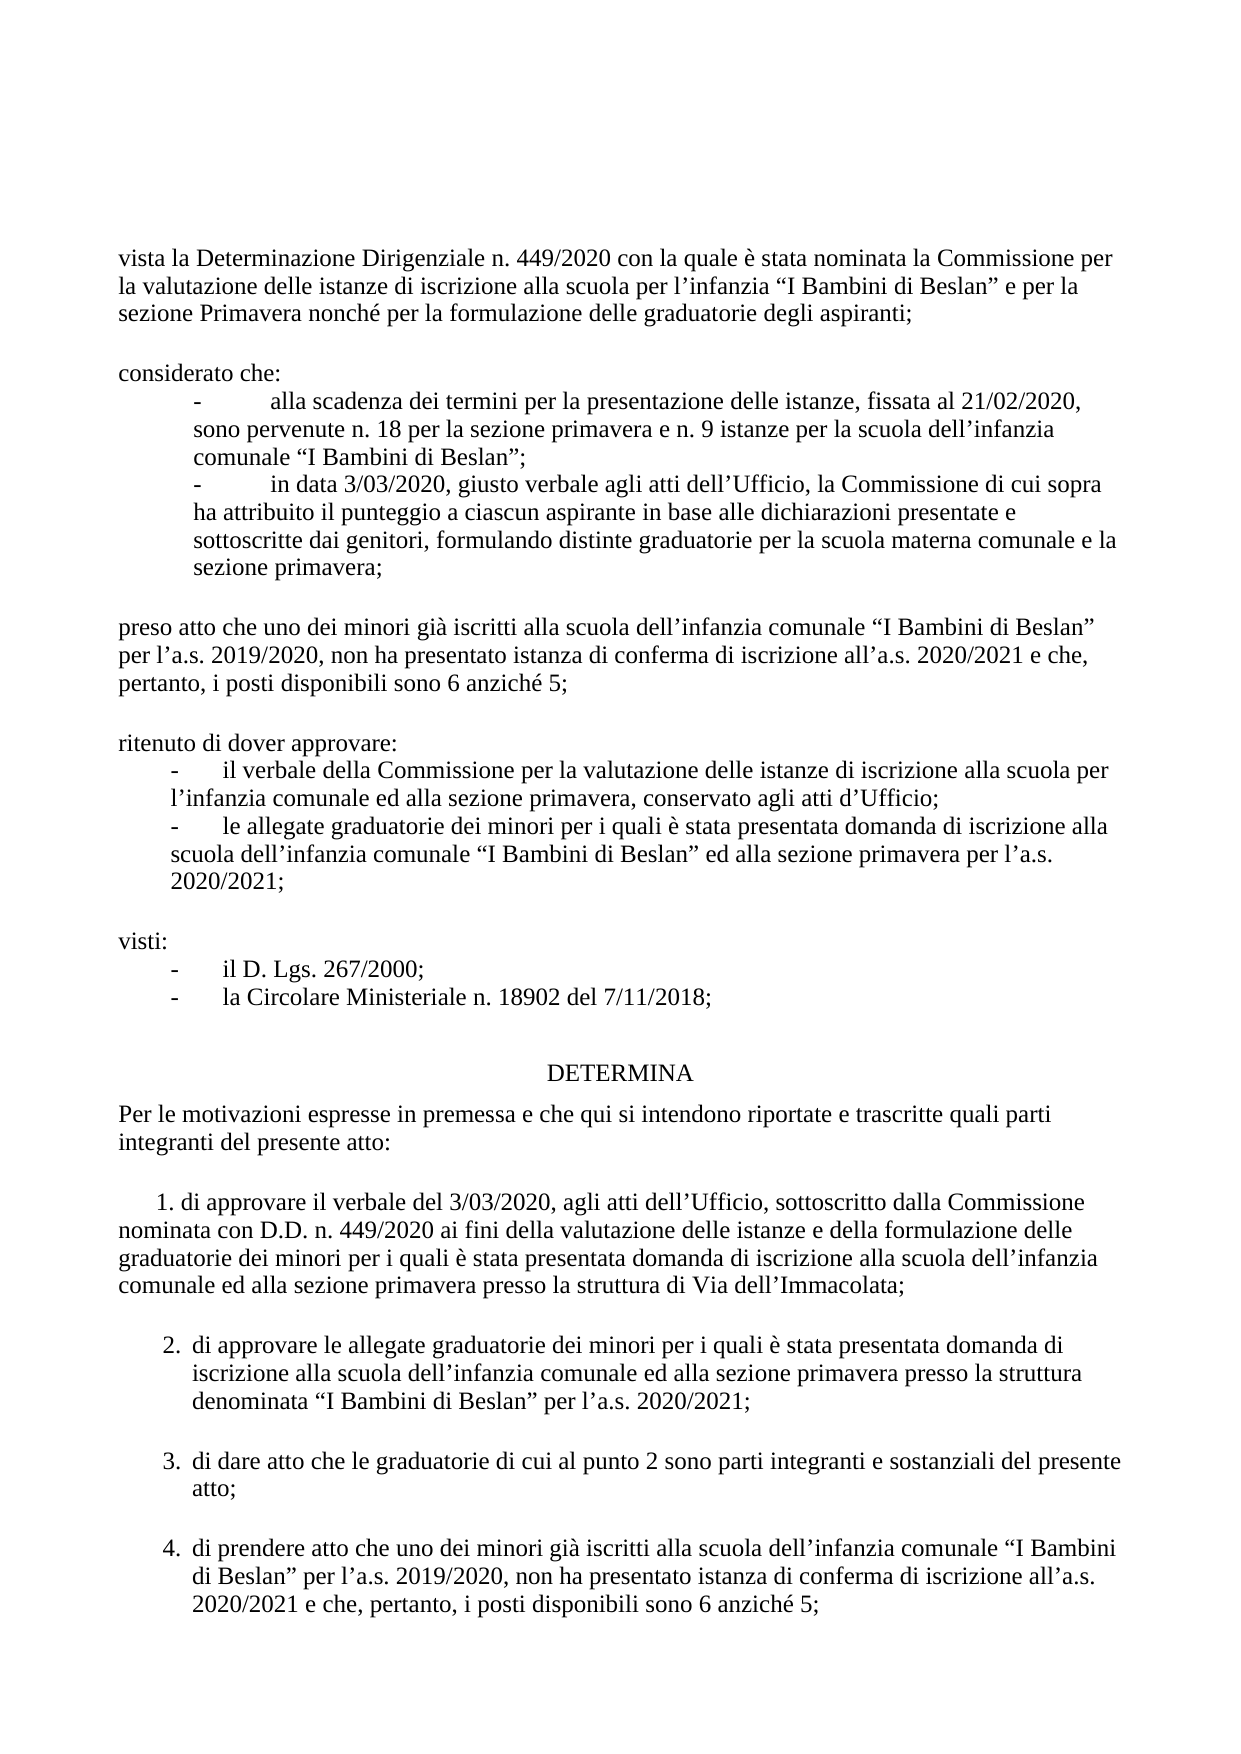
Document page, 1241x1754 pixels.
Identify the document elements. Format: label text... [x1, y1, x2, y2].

text Per le motivazioni espresse in premessa e che qui si intendono riportate e trascritte quali parti integranti del presente atto: [118, 1101, 1122, 1156]
text DETERMINA [118, 1059, 1122, 1087]
text - il D. Lgs. 267/2000; [170, 955, 1122, 983]
text - la Circolare Ministeriale n. 18902 del 7/11/2018; [170, 983, 1122, 1011]
list di prendere atto che uno dei minori già iscritti alla scuola dell’infanzia comunale “I Bambini di Beslan” per l’a.s. 2019/2020, non ha presentato istanza di conferma di iscrizione all’a.s. 2020/2021 e che, pertanto, i posti disponibili sono 6 anziché 5; [162, 1534, 1122, 1618]
text - alla scadenza dei termini per la presentazione delle istanze, fissata al 21/02/2020, sono pervenute n. 18 per la sezione primavera e n. 9 istanze per la scuola dell’infanzia comunale “I Bambini di Beslan”; [193, 387, 1122, 470]
list di approvare le allegate graduatorie dei minori per i quali è stata presentata domanda di iscrizione alla scuola dell’infanzia comunale ed alla sezione primavera presso la struttura denominata “I Bambini di Beslan” per l’a.s. 2020/2021; [162, 1331, 1122, 1414]
text vista la Determinazione Dirigenziale n. 449/2020 con la quale è stata nominata la Commissione per la valutazione delle istanze di iscrizione alla scuola per l’infanzia “I Bambini di Beslan” e per la sezione Primavera nonché per la formulazione delle graduatorie degli aspiranti; [118, 244, 1122, 327]
text - in data 3/03/2020, giusto verbale agli atti dell’Ufficio, la Commissione di cui sopra ha attribuito il punteggio a ciascun aspirante in base alle dichiarazioni presentate e sottoscritte dai genitori, formulando distinte graduatorie per la scuola materna comunale e la sezione primavera; [193, 470, 1122, 581]
text considerato che: [118, 359, 1122, 387]
text preso atto che uno dei minori già iscritti alla scuola dell’infanzia comunale “I Bambini di Beslan” per l’a.s. 2019/2020, non ha presentato istanza di conferma di iscrizione all’a.s. 2020/2021 e che, pertanto, i posti disponibili sono 6 anziché 5; [118, 613, 1122, 697]
list di dare atto che le graduatorie di cui al punto 2 sono parti integranti e sostanziali del presente atto; [162, 1447, 1122, 1502]
text visti: [118, 927, 1122, 955]
text 1. di approvare il verbale del 3/03/2020, agli atti dell’Ufficio, sottoscritto dalla Commissione nominata con D.D. n. 449/2020 ai fini della valutazione delle istanze e della formulazione delle graduatorie dei minori per i quali è stata presentata domanda di iscrizione alla scuola dell’infanzia comunale ed alla sezione primavera presso la struttura di Via dell’Immacolata; [118, 1188, 1122, 1299]
text ritenuto di dover approvare: [118, 729, 1122, 757]
text - il verbale della Commissione per la valutazione delle istanze di iscrizione alla scuola per l’infanzia comunale ed alla sezione primavera, conservato agli atti d’Ufficio; [170, 757, 1122, 812]
text - le allegate graduatorie dei minori per i quali è stata presentata domanda di iscrizione alla scuola dell’infanzia comunale “I Bambini di Beslan” ed alla sezione primavera per l’a.s. 2020/2021; [170, 812, 1122, 895]
